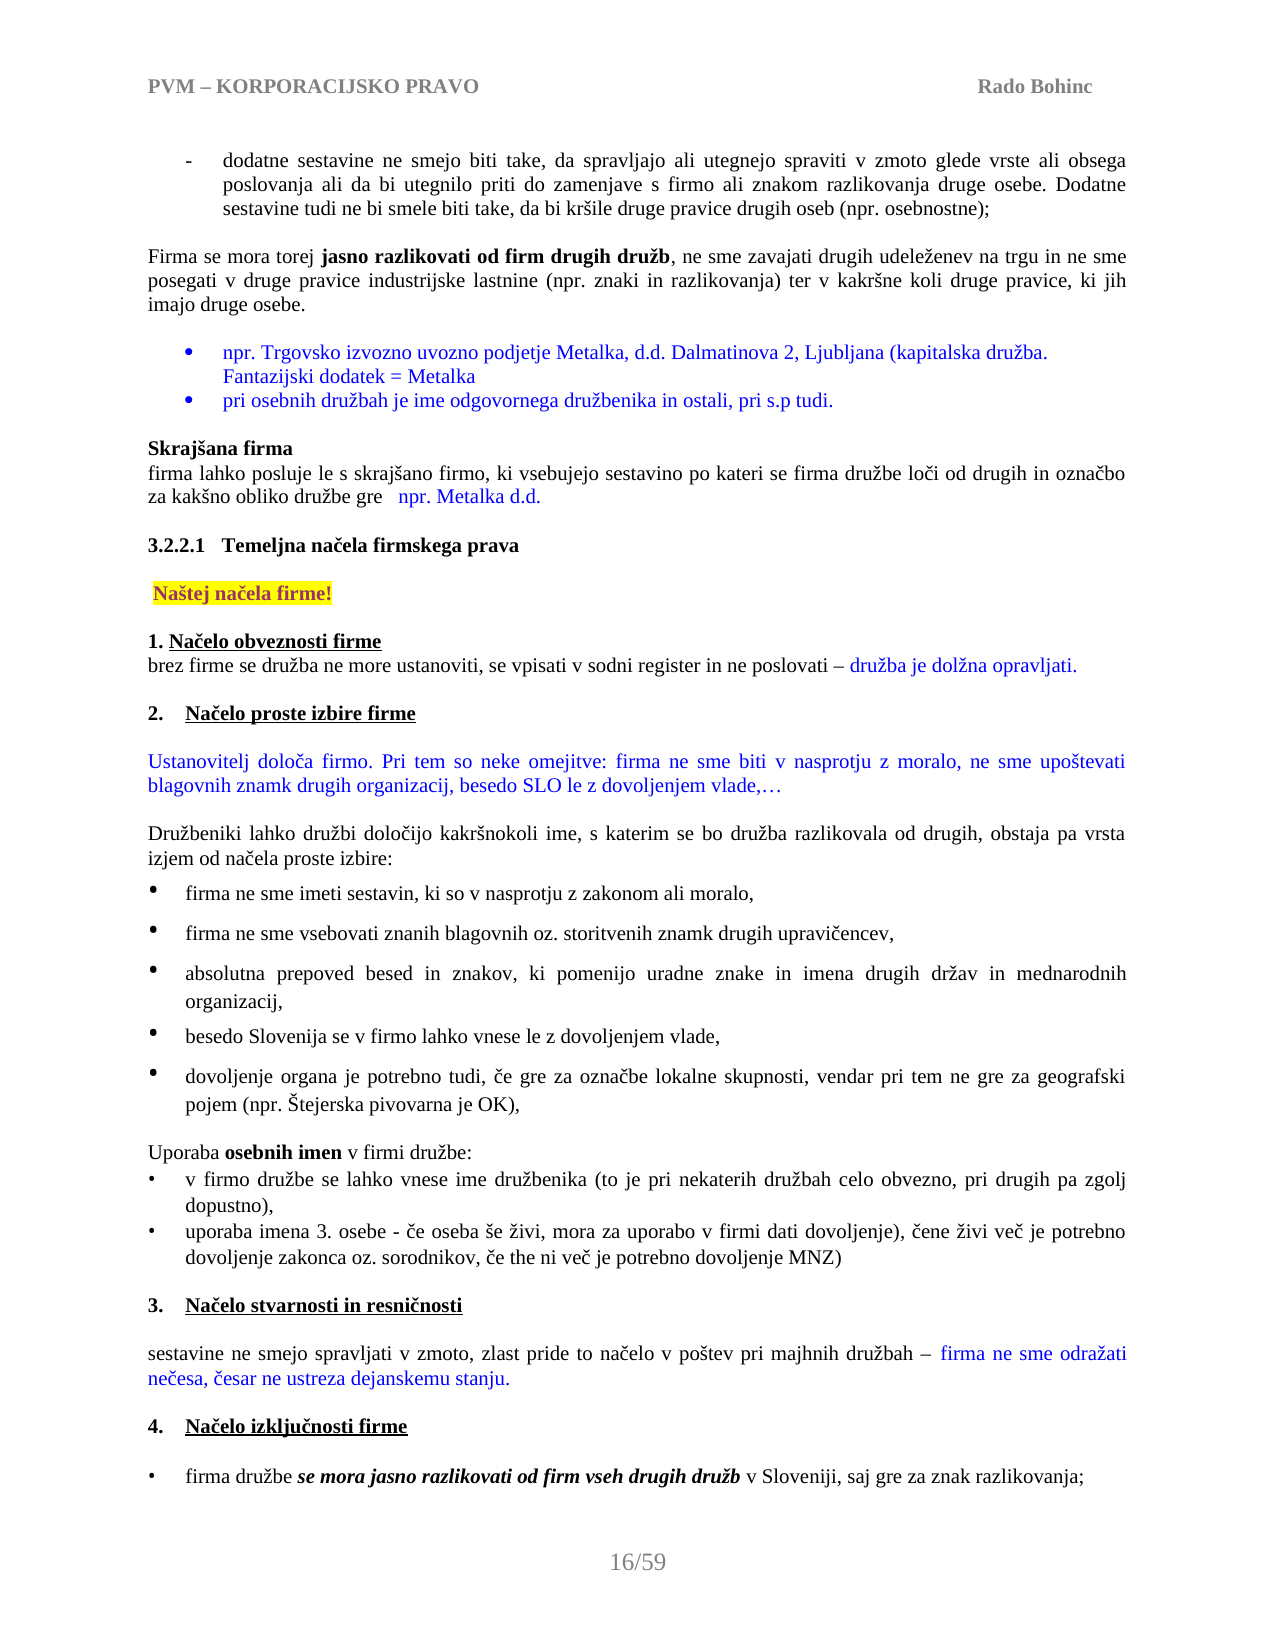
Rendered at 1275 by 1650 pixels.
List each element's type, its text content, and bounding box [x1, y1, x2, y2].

text Družbeniki lahko družbi določijo kakršnokoli ime, s katerim se bo družba razlikovala od drugih, obstaja pa vrsta izjem od načela proste izbire: [148, 821, 1127, 869]
text Skrajšana firma [148, 436, 1127, 460]
list dovoljenje organa je potrebno tudi, če gre za označbe lokalne skupnosti, vendar pri tem ne gre za geografski pojem (npr. Štejerska pivovarna je OK), [148, 1052, 1127, 1116]
list npr. Trgovsko izvozno uvozno podjetje Metalka, d.d. Dalmatinova 2, Ljubljana (kapitalska družba. Fantazijski dodatek = Metalka [185, 340, 1127, 388]
list dodatne sestavine ne smejo biti take, da spravljajo ali utegnejo spraviti v zmoto glede vrste ali obsega poslovanja ali da bi utegnilo priti do zamenjave s firmo ali znakom razlikovanja druge osebe. Dodatne sestavine tudi ne bi smele biti take, da bi kršile druge pravice drugih oseb (npr. osebnostne); [185, 148, 1127, 220]
list Načelo izključnosti firme [148, 1413, 1127, 1438]
list Načelo stvarnosti in resničnosti [148, 1293, 1127, 1317]
text brez firme se družba ne more ustanoviti, se vpisati v sodni register in ne poslovati – družba je dolžna opravljati. [148, 653, 1127, 677]
list uporaba imena 3. osebe - če oseba še živi, mora za uporabo v firmi dati dovoljenje), čene živi več je potrebno dovoljenje zakonca oz. sorodnikov, če the ni več je potrebno dovoljenje MNZ) [148, 1217, 1127, 1269]
list firma družbe se mora jasno razlikovati od firm vseh drugih družb v Sloveniji, saj gre za znak razlikovanja; [148, 1462, 1127, 1490]
list pri osebnih družbah je ime odgovornega družbenika in ostali, pri s.p tudi. [185, 388, 1127, 412]
list absolutna prepoved besed in znakov, ki pomenijo uradne znake in imena drugih držav in mednarodnih organizacij, [148, 949, 1127, 1013]
text 1. Načelo obveznosti firme [148, 629, 1127, 653]
text Firma se mora torej jasno razlikovati od firm drugih družb, ne sme zavajati drugih udeleženev na trgu in ne sme posegati v druge pravice industrijske lastnine (npr. znaki in razlikovanja) ter v kakršne koli druge pravice, ki jih imajo druge osebe. [148, 244, 1127, 316]
list firma ne sme vsebovati znanih blagovnih oz. storitvenih znamk drugih upravičencev, [148, 909, 1127, 949]
text sestavine ne smejo spravljati v zmoto, zlast pride to načelo v poštev pri majhnih družbah – firma ne sme odražati nečesa, česar ne ustreza dejanskemu stanju. [148, 1341, 1127, 1389]
text Uporaba osebnih imen v firmi družbe: [148, 1140, 1127, 1164]
text firma lahko posluje le s skrajšano firmo, ki vsebujejo sestavino po kateri se firma družbe loči od drugih in označbo za kakšno obliko družbe gre npr. Metalka d.d. [148, 460, 1127, 508]
list Načelo proste izbire firme [148, 701, 1127, 725]
list v firmo družbe se lahko vnese ime družbenika (to je pri nekaterih družbah celo obvezno, pri drugih pa zgolj dopustno), [148, 1164, 1127, 1217]
list besedo Slovenija se v firmo lahko vnese le z dovoljenjem vlade, [148, 1013, 1127, 1052]
subtitle 3.2.2.1 Temeljna načela firmskega prava [148, 533, 1127, 557]
text Naštej načela firme! [148, 581, 1127, 605]
text Ustanovitelj določa firmo. Pri tem so neke omejitve: firma ne sme biti v nasprotju z moralo, ne sme upoštevati blagovnih znamk drugih organizacij, besedo SLO le z dovoljenjem vlade,… [148, 749, 1127, 797]
list firma ne sme imeti sestavin, ki so v nasprotju z zakonom ali moralo, [148, 869, 1127, 909]
